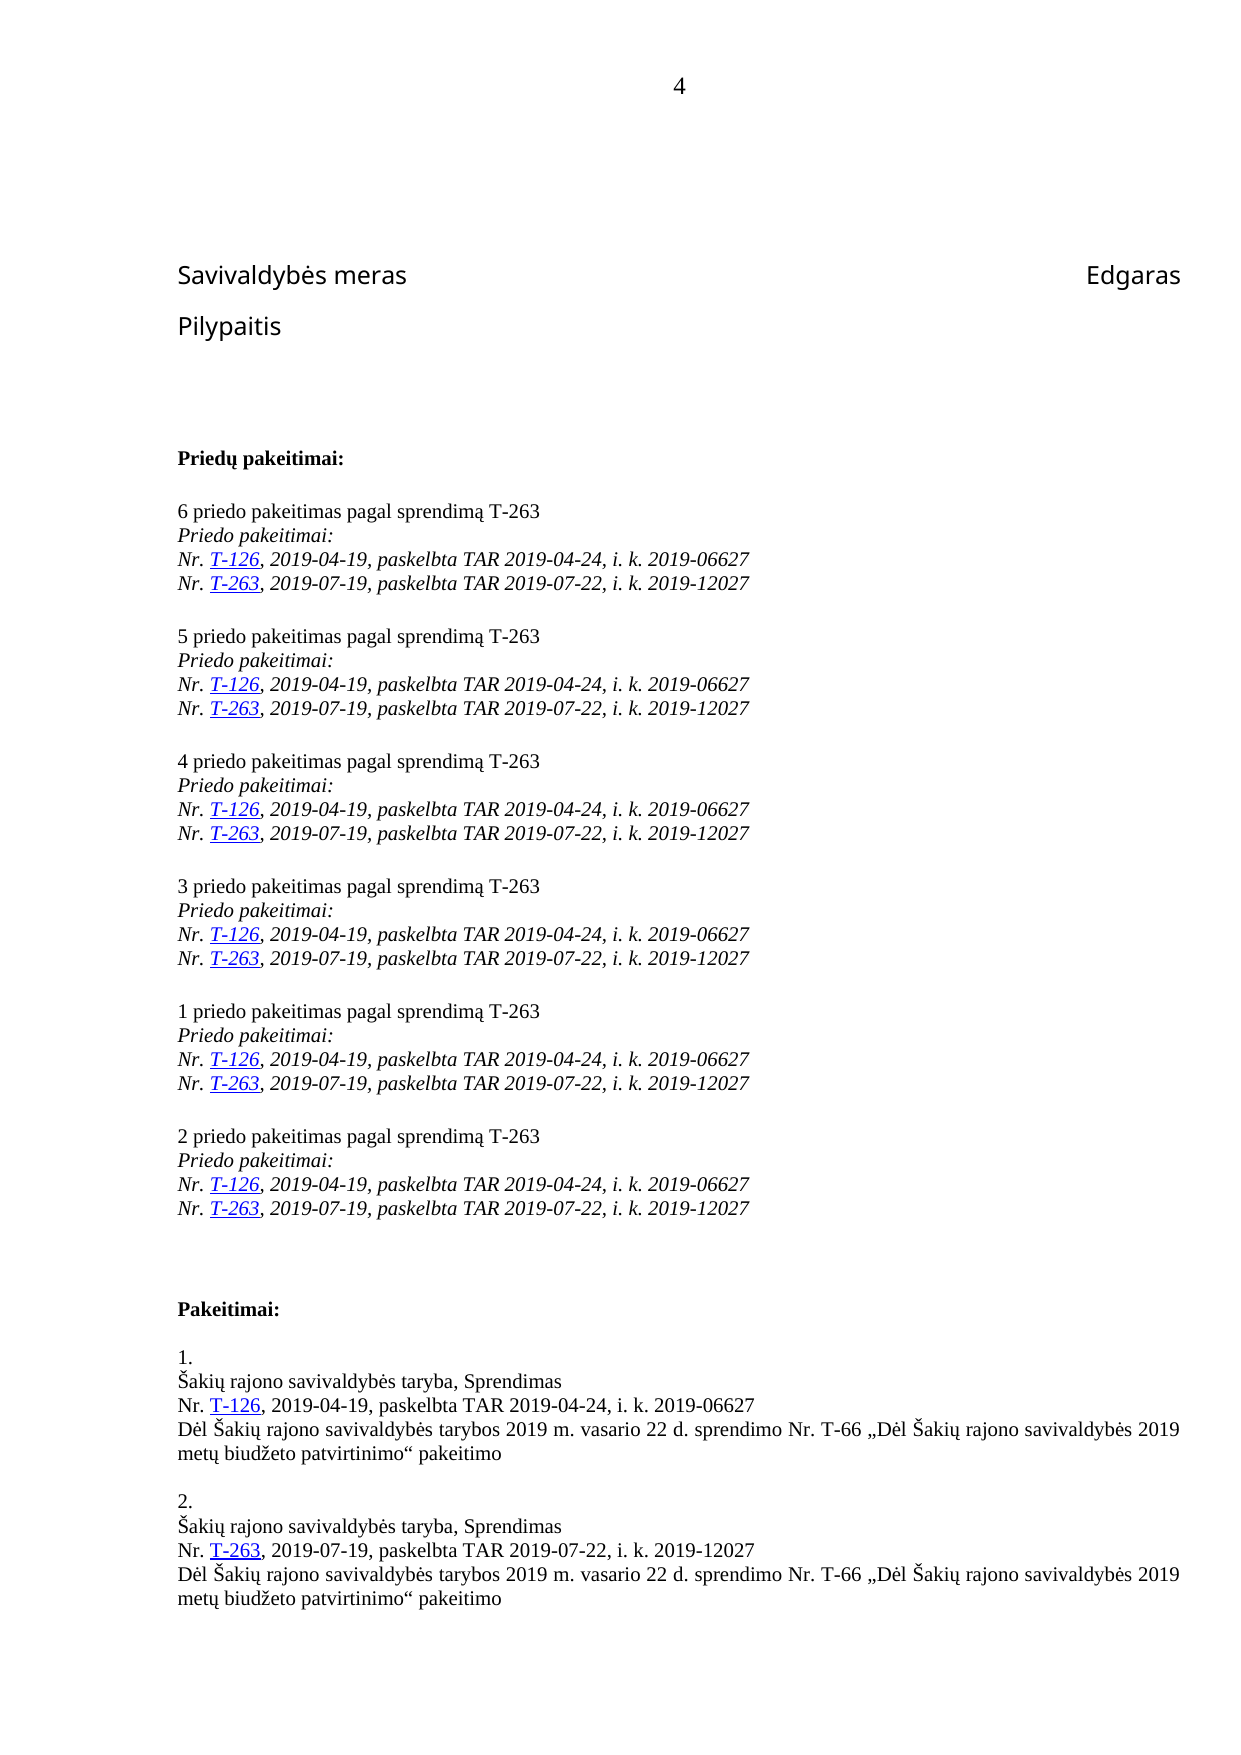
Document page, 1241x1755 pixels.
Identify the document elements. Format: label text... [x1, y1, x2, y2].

text Nr. T-263, 2019-07-19, paskelbta TAR 2019-07-22, i. k. 2019-12027 [177, 1071, 1181, 1095]
text Nr. T-126, 2019-04-19, paskelbta TAR 2019-04-24, i. k. 2019-06627 [177, 1172, 1181, 1196]
text Priedų pakeitimai: [177, 446, 1181, 470]
text Šakių rajono savivaldybės taryba, Sprendimas [177, 1513, 1181, 1538]
text Priedo pakeitimai: [177, 1148, 1181, 1172]
text Nr. T-126, 2019-04-19, paskelbta TAR 2019-04-24, i. k. 2019-06627 [177, 797, 1181, 821]
text 2. [177, 1489, 1181, 1513]
text Nr. T-263, 2019-07-19, paskelbta TAR 2019-07-22, i. k. 2019-12027 [177, 571, 1181, 595]
text Nr. T-126, 2019-04-19, paskelbta TAR 2019-04-24, i. k. 2019-06627 [177, 1393, 1181, 1417]
text 4 priedo pakeitimas pagal sprendimą T-263 [177, 749, 1181, 773]
text Dėl Šakių rajono savivaldybės tarybos 2019 m. vasario 22 d. sprendimo Nr. T-66 „Dėl Šakių rajono savivaldybės 2019 metų biudžeto patvirtinimo“ pakeitimo [177, 1417, 1181, 1465]
text Nr. T-263, 2019-07-19, paskelbta TAR 2019-07-22, i. k. 2019-12027 [177, 1196, 1181, 1220]
text Nr. T-126, 2019-04-19, paskelbta TAR 2019-04-24, i. k. 2019-06627 [177, 672, 1181, 696]
text Savivaldybės meras Edgaras Pilypaitis [177, 258, 1181, 343]
text 2 priedo pakeitimas pagal sprendimą T-263 [177, 1124, 1181, 1148]
text Priedo pakeitimai: [177, 648, 1181, 672]
text Nr. T-126, 2019-04-19, paskelbta TAR 2019-04-24, i. k. 2019-06627 [177, 547, 1181, 571]
text Priedo pakeitimai: [177, 1023, 1181, 1047]
text Dėl Šakių rajono savivaldybės tarybos 2019 m. vasario 22 d. sprendimo Nr. T-66 „Dėl Šakių rajono savivaldybės 2019 metų biudžeto patvirtinimo“ pakeitimo [177, 1562, 1181, 1610]
text Priedo pakeitimai: [177, 773, 1181, 797]
text Šakių rajono savivaldybės taryba, Sprendimas [177, 1369, 1181, 1393]
text 6 priedo pakeitimas pagal sprendimą T-263 [177, 499, 1181, 523]
text Nr. T-263, 2019-07-19, paskelbta TAR 2019-07-22, i. k. 2019-12027 [177, 946, 1181, 970]
text Nr. T-126, 2019-04-19, paskelbta TAR 2019-04-24, i. k. 2019-06627 [177, 922, 1181, 946]
text Pakeitimai: [177, 1297, 1181, 1321]
text 5 priedo pakeitimas pagal sprendimą T-263 [177, 624, 1181, 648]
text 1 priedo pakeitimas pagal sprendimą T-263 [177, 999, 1181, 1023]
text Priedo pakeitimai: [177, 523, 1181, 547]
text 1. [177, 1345, 1181, 1369]
text Priedo pakeitimai: [177, 898, 1181, 922]
text Nr. T-263, 2019-07-19, paskelbta TAR 2019-07-22, i. k. 2019-12027 [177, 1538, 1181, 1562]
text Nr. T-263, 2019-07-19, paskelbta TAR 2019-07-22, i. k. 2019-12027 [177, 821, 1181, 845]
text Nr. T-263, 2019-07-19, paskelbta TAR 2019-07-22, i. k. 2019-12027 [177, 696, 1181, 720]
text 3 priedo pakeitimas pagal sprendimą T-263 [177, 874, 1181, 898]
text Nr. T-126, 2019-04-19, paskelbta TAR 2019-04-24, i. k. 2019-06627 [177, 1047, 1181, 1071]
